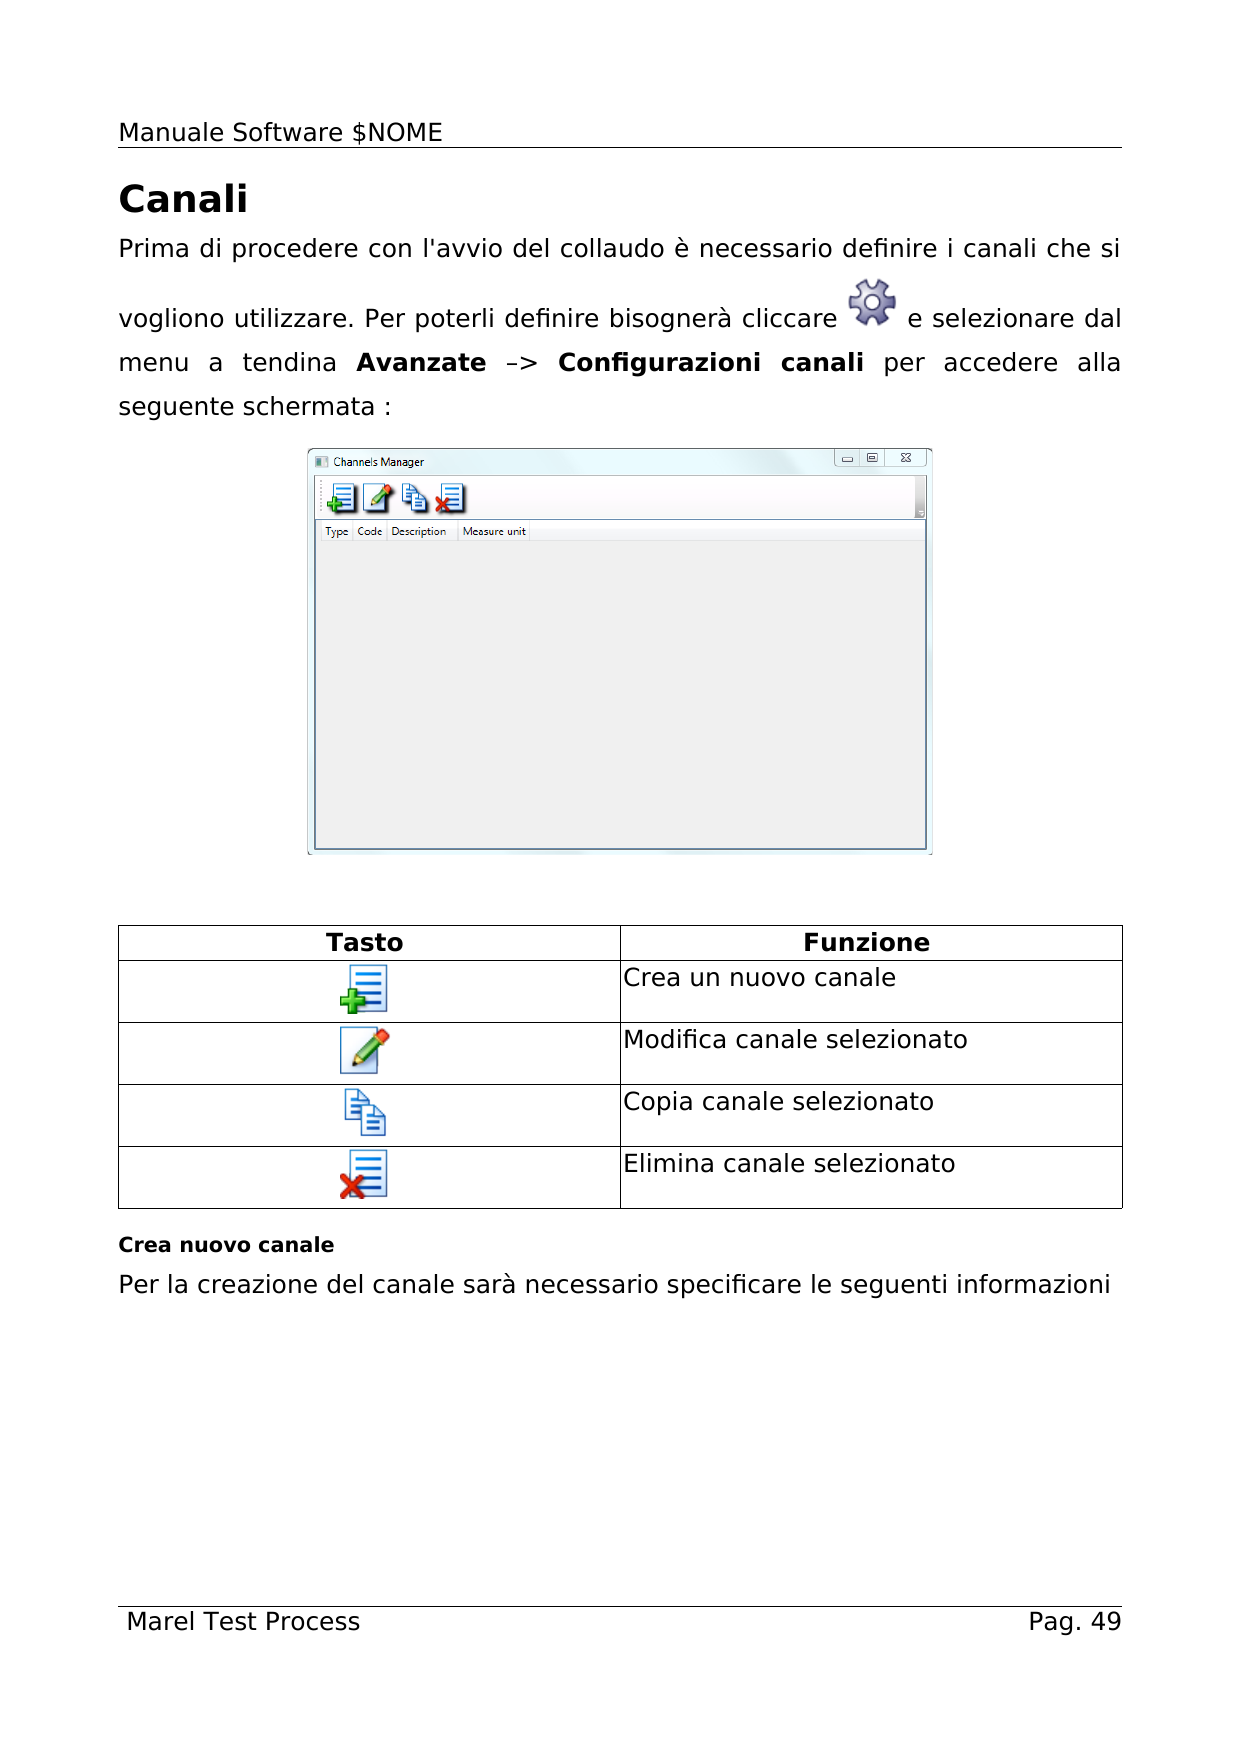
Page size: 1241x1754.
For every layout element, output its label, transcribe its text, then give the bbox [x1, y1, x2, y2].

table_cell Modifica canale selezionato [621, 1023, 1122, 1084]
table_cell [119, 1147, 620, 1208]
text Per la creazione del canale sarà necessario specificare le seguenti informazioni [118, 1270, 1122, 1299]
table_header Funzione [621, 926, 1122, 960]
table_cell [119, 961, 620, 1022]
picture [340, 1149, 391, 1199]
picture [847, 277, 898, 328]
subtitle Canali [118, 178, 1122, 221]
subtitle Crea nuovo canale [118, 1233, 1122, 1257]
table_cell [119, 1085, 620, 1146]
table_cell [119, 1023, 620, 1084]
picture [307, 448, 933, 855]
table_cell Crea un nuovo canale [621, 961, 1122, 1022]
table_cell Elimina canale selezionato [621, 1147, 1122, 1208]
text Prima di procedere con l'avvio del collaudo è necessario definire i canali che si vogliono utilizzare. Per poterli definire bisognerà cliccare e selezionare dal menu a tendina Avanzate –> Configurazioni canali per accedere alla seguente schermata : [118, 234, 1122, 421]
table_cell Copia canale selezionato [621, 1085, 1122, 1146]
table_header Tasto [119, 926, 620, 960]
picture [340, 1087, 391, 1138]
picture [340, 1025, 391, 1076]
picture [340, 963, 391, 1014]
